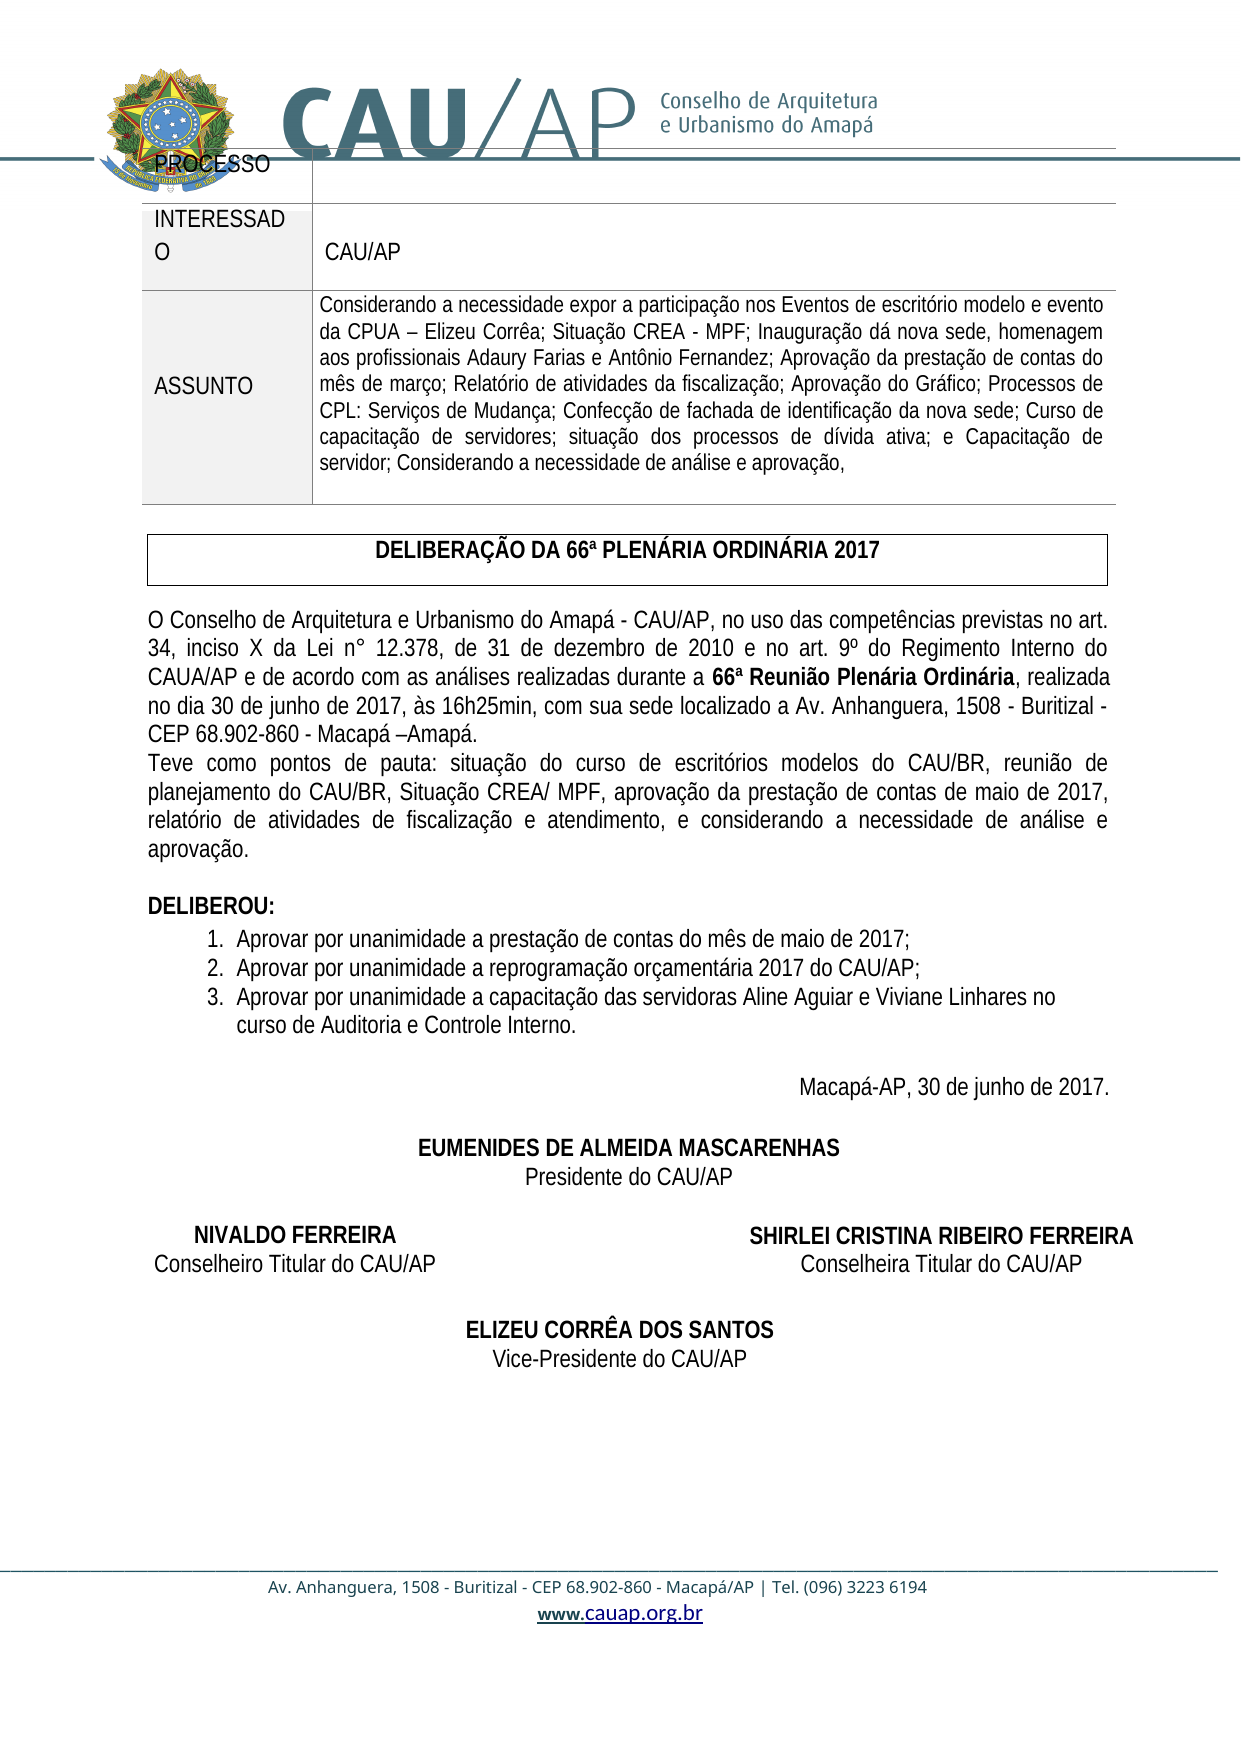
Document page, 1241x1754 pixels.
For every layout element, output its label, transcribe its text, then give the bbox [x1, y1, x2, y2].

text Conselheira Titular do CAU/AP [694, 1249, 1189, 1278]
list Aprovar por unanimidade a capacitação das servidoras Aline Aguiar e Viviane Linhares no curso de Auditoria e Controle Interno. [207, 981, 1110, 1039]
text Presidente do CAU/AP [148, 1162, 1110, 1191]
table_cell CAU/AP [313, 211, 1116, 290]
table_header DELIBERAÇÃO DA 66ª PLENÁRIA ORDINÁRIA 2017 [148, 535, 1107, 584]
text Teve como pontos de pauta: situação do curso de escritórios modelos do CAU/BR, reunião de planejamento do CAU/BR, Situação CREA/ MPF, aprovação da prestação de contas de maio de 2017, relatório de atividades de fiscalização e atendimento, e considerando a necessidade de análise e aprovação. [148, 748, 1110, 863]
text Conselheiro Titular do CAU/AP [96, 1248, 495, 1277]
text O Conselho de Arquitetura e Urbanismo do Amapá - CAU/AP, no uso das competências previstas no art. 34, inciso X da Lei n° 12.378, de 31 de dezembro de 2010 e no art. 9º do Regimento Interno do CAUA/AP e de acordo com as análises realizadas durante a 66ª Reunião Plenária Ordinária, realizada no dia 30 de junho de 2017, às 16h25min, com sua sede localizado a Av. Anhanguera, 1508 - Buritizal - CEP 68.902-860 - Macapá –Amapá. [148, 605, 1110, 748]
text Vice-Presidente do CAU/AP [372, 1344, 868, 1372]
list Aprovar por unanimidade a reprogramação orçamentária 2017 do CAU/AP; [207, 953, 1110, 981]
text SHIRLEI CRISTINA RIBEIRO FERREIRA [694, 1221, 1189, 1249]
text ELIZEU CORRÊA DOS SANTOS [372, 1315, 868, 1344]
table_cell ASSUNTO [142, 291, 312, 504]
table_cell Considerando a necessidade expor a participação nos Eventos de escritório modelo e evento da CPUA – Elizeu Corrêa; Situação CREA - MPF; Inauguração dá nova sede, homenagem aos profissionais Adaury Farias e Antônio Fernandez; Aprovação da prestação de contas do mês de março; Relatório de atividades da fiscalização; Aprovação do Gráfico; Processos de CPL: Serviços de Mudança; Confecção de fachada de identificação da nova sede; Curso de capacitação de servidores; situação dos processos de dívida ativa; e Capacitação de servidor; Considerando a necessidade de análise e aprovação, [313, 291, 1116, 504]
text EUMENIDES DE ALMEIDA MASCARENHAS [148, 1133, 1110, 1162]
text DELIBEROU: [148, 891, 1110, 920]
table_cell INTERESSADO [142, 211, 312, 290]
text Macapá-AP, 30 de junho de 2017. [148, 1072, 1110, 1100]
list Aprovar por unanimidade a prestação de contas do mês de maio de 2017; [207, 924, 1110, 953]
text NIVALDO FERREIRA [96, 1220, 495, 1248]
